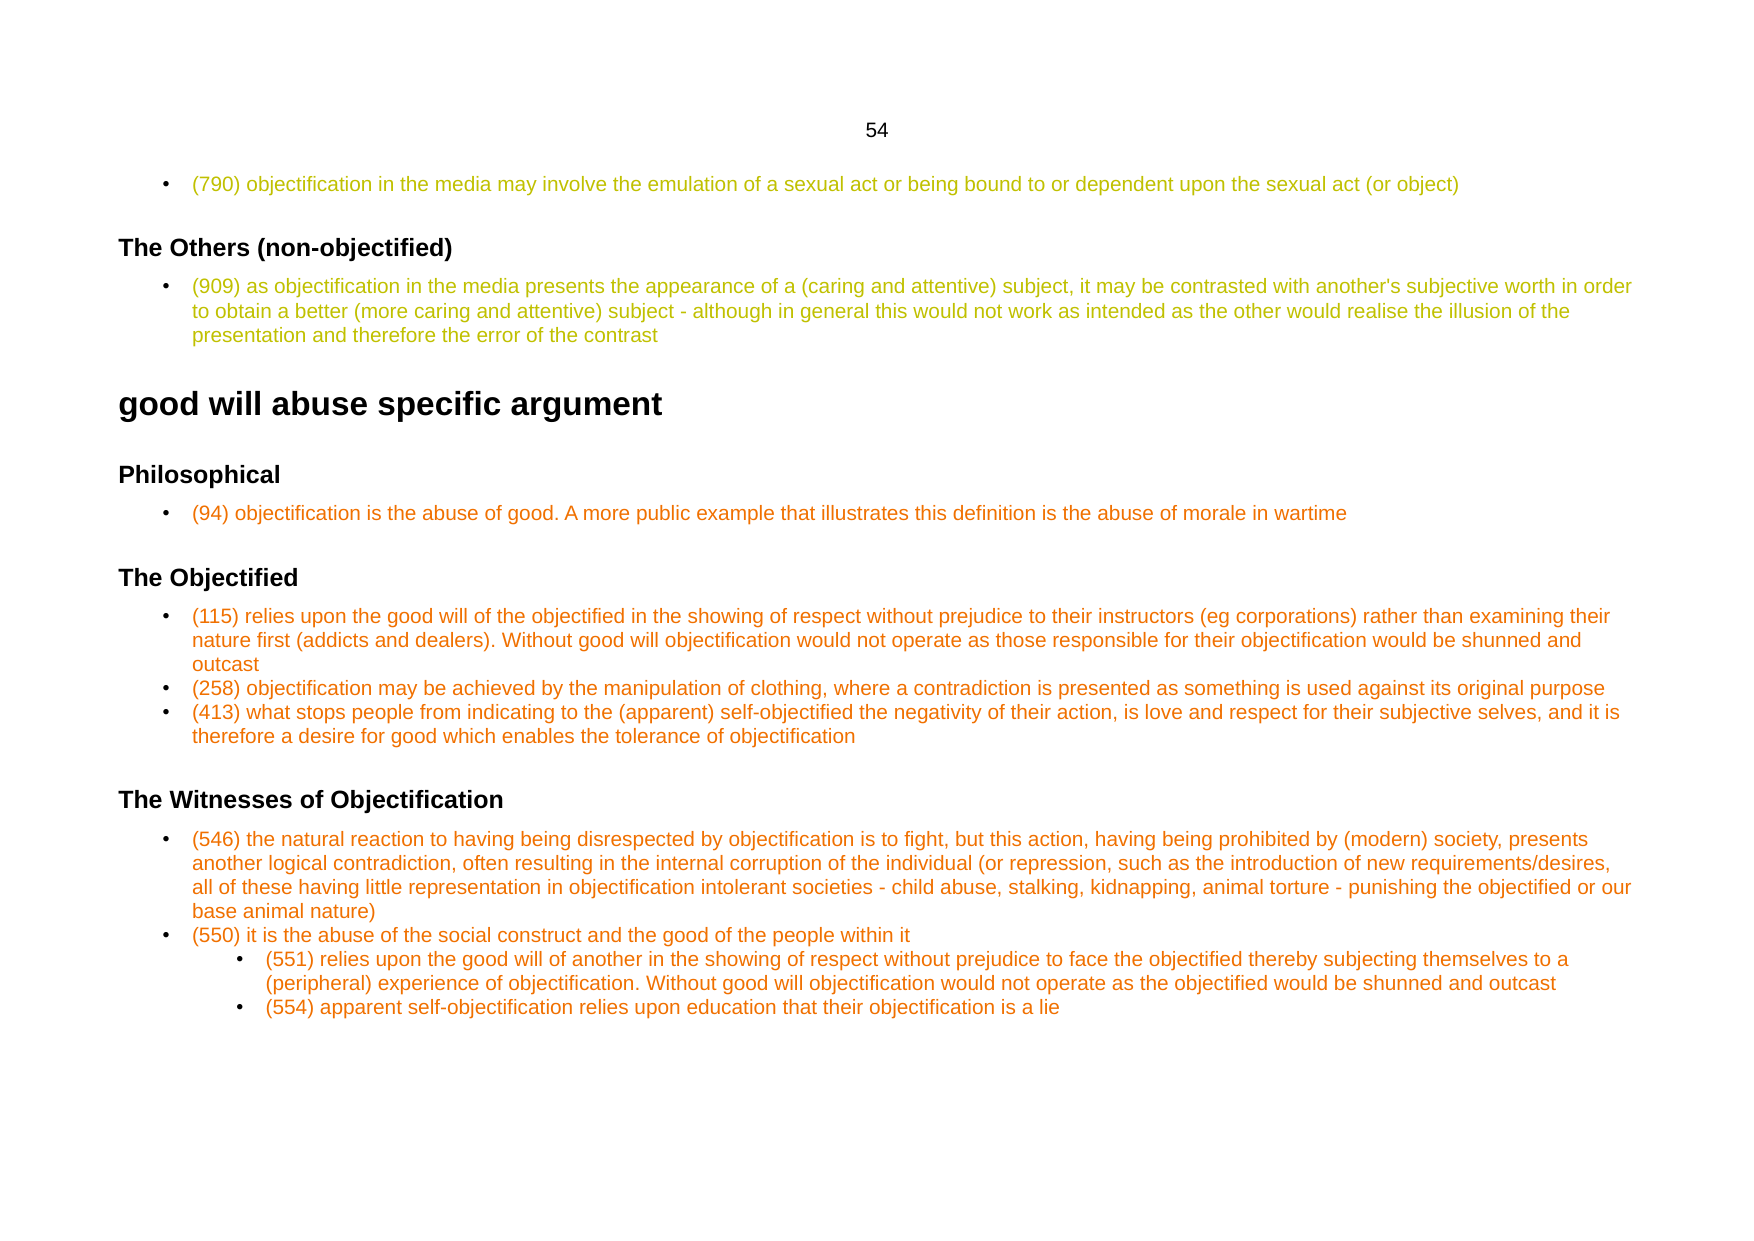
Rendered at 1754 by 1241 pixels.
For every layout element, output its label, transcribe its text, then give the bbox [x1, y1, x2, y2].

list (909) as objectification in the media presents the appearance of a (caring and attentive) subject, it may be contrasted with another's subjective worth in order to obtain a better (more caring and attentive) subject - although in general this would not work as intended as the other would realise the illusion of the presentation and therefore the error of the contrast [162, 274, 1636, 346]
subtitle good will abuse specific argument [118, 384, 1636, 422]
subtitle Philosophical [118, 460, 1636, 488]
list (413) what stops people from indicating to the (apparent) self-objectified the negativity of their action, is love and respect for their subjective selves, and it is therefore a desire for good which enables the tolerance of objectification [162, 700, 1636, 748]
subtitle The Others (non-objectified) [118, 233, 1636, 262]
list (550) it is the abuse of the social construct and the good of the people within it [162, 923, 1636, 947]
list (551) relies upon the good will of another in the showing of respect without prejudice to face the objectified thereby subjecting themselves to a (peripheral) experience of objectification. Without good will objectification would not operate as the objectified would be shunned and outcast [236, 947, 1636, 995]
subtitle The Objectified [118, 563, 1636, 591]
list (94) objectification is the abuse of good. A more public example that illustrates this definition is the abuse of morale in wartime [162, 501, 1636, 525]
list (115) relies upon the good will of the objectified in the showing of respect without prejudice to their instructors (eg corporations) rather than examining their nature first (addicts and dealers). Without good will objectification would not operate as those responsible for their objectification would be shunned and outcast [162, 604, 1636, 676]
subtitle The Witnesses of Objectification [118, 785, 1636, 814]
list (554) apparent self-objectification relies upon education that their objectification is a lie [236, 995, 1636, 1019]
list (790) objectification in the media may involve the emulation of a sexual act or being bound to or dependent upon the sexual act (or object) [162, 172, 1636, 196]
list (258) objectification may be achieved by the manipulation of clothing, where a contradiction is presented as something is used against its original purpose [162, 676, 1636, 700]
list (546) the natural reaction to having being disrespected by objectification is to fight, but this action, having being prohibited by (modern) society, presents another logical contradiction, often resulting in the internal corruption of the individual (or repression, such as the introduction of new requirements/desires, all of these having little representation in objectification intolerant societies - child abuse, stalking, kidnapping, animal torture - punishing the objectified or our base animal nature) [162, 827, 1636, 923]
